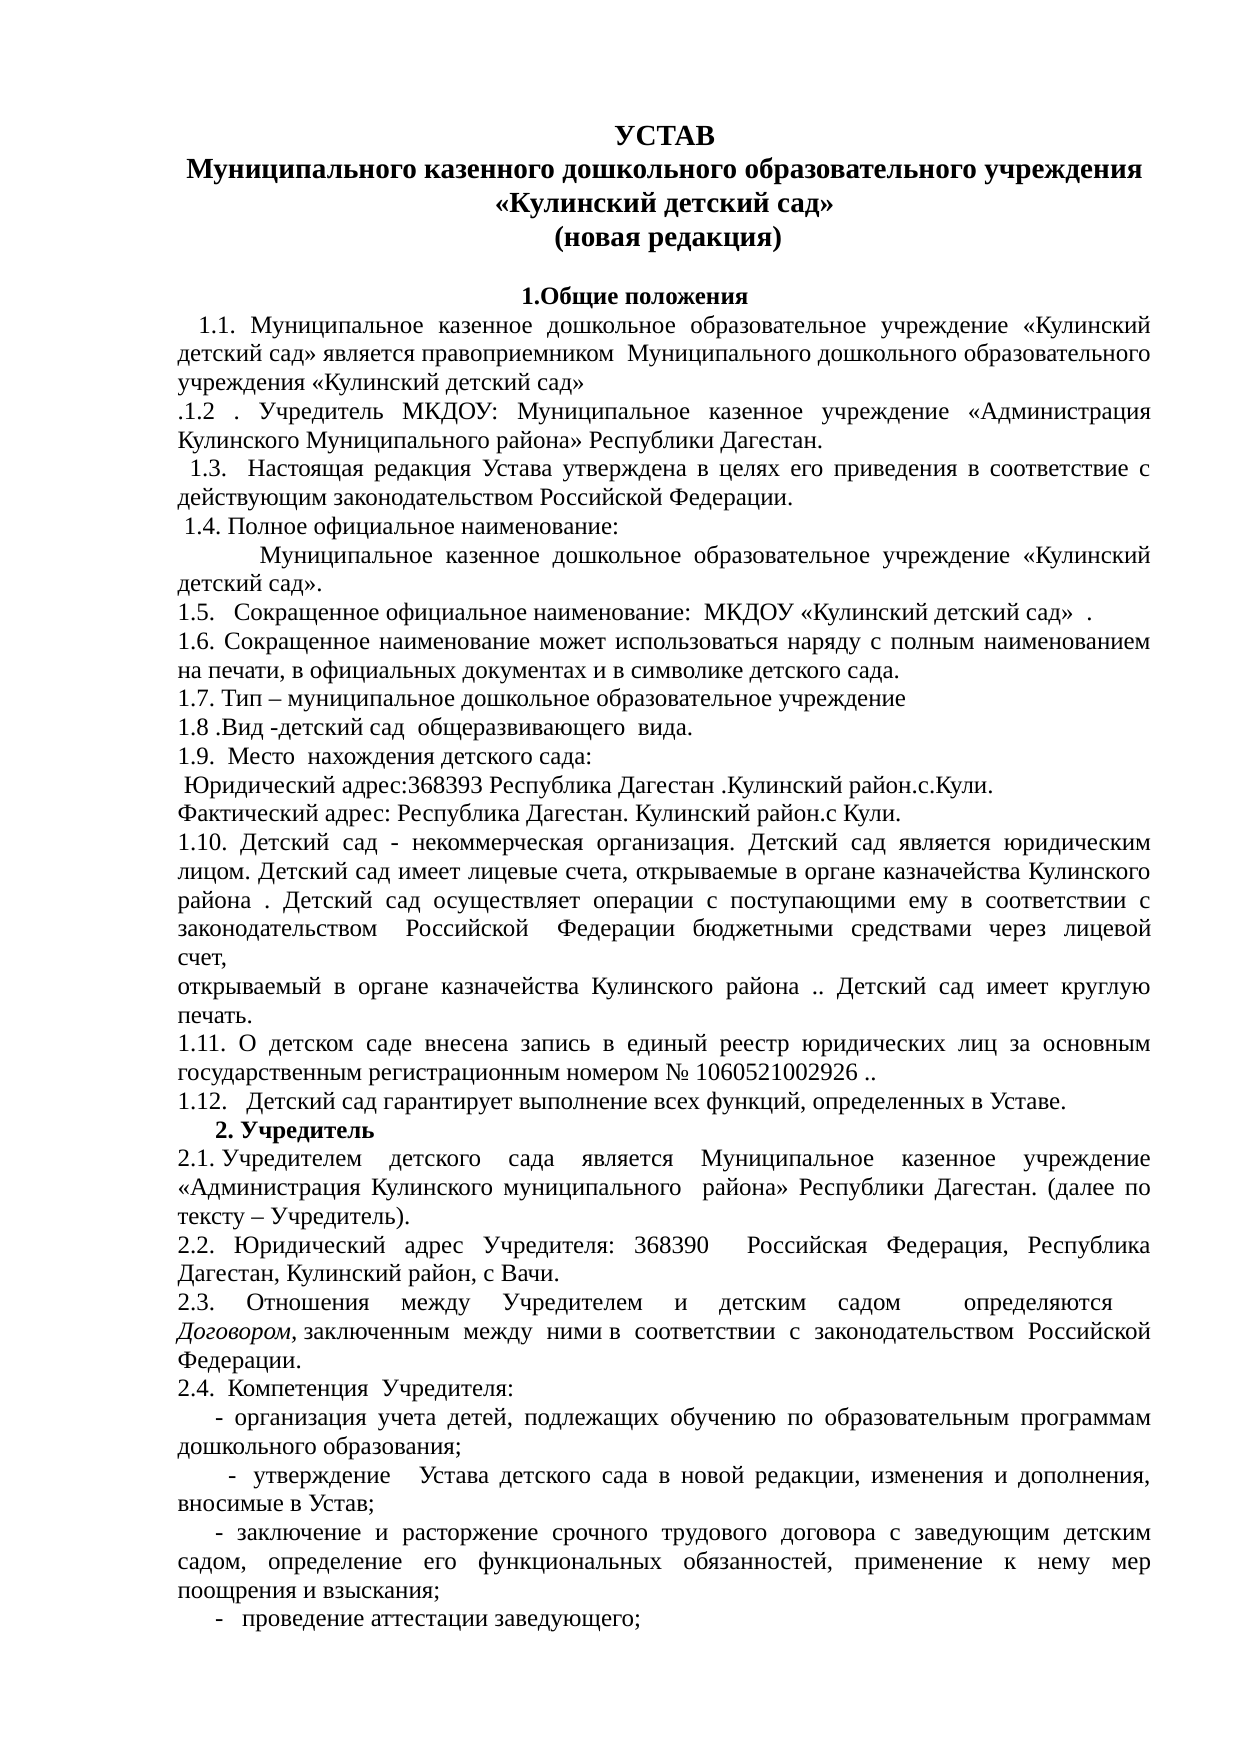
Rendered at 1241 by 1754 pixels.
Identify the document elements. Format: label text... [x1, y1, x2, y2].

text 1.11. О детском саде внесена запись в единый реестр юридических лиц за основным государственным регистрационным номером № 1060521002926 .. [177, 1028, 1152, 1086]
text 2.2. Юридический адрес Учредителя: 368390 Российская Федерация, Республика Дагестан, Кулинский район, с Вачи. [177, 1230, 1152, 1287]
text открываемый в органе казначейства Кулинского района .. Детский сад имеет круглую печать. [177, 971, 1152, 1028]
text 2.1. Учредителем детского сада является Муниципальное казенное учреждение «Администрация Кулинского муниципального района» Республики Дагестан. (далее по тексту – Учредитель). [177, 1143, 1152, 1230]
text 1.10. Детский сад - некоммерческая организация. Детский сад является юридическим лицом. Детский сад имеет лицевые счета, открываемые в органе казначейства Кулинского района . Детский сад осуществляет операции с поступающими ему в соответствии с законодательством Российской Федерации бюджетными средствами через лицевой счет, [177, 827, 1152, 971]
text Фактический адрес: Республика Дагестан. Кулинский район.с Кули. [177, 798, 1152, 827]
text 1.5. Сокращенное официальное наименование: МКДОУ «Кулинский детский сад» . [177, 597, 1152, 626]
text (новая редакция) [177, 219, 1152, 252]
text 1.Общие положения [177, 281, 1152, 310]
text 2.4. Компетенция Учредителя: [177, 1373, 1152, 1402]
text Муниципальное казенное дошкольное образовательное учреждение «Кулинский детский сад». [177, 540, 1152, 597]
text 2. Учредитель [177, 1115, 1152, 1143]
text Муниципального казенного дошкольного образовательного учреждения «Кулинский детский сад» [177, 152, 1152, 219]
text Юридический адрес:368393 Республика Дагестан .Кулинский район.с.Кули. [177, 770, 1152, 798]
text 1.3. Настоящая редакция Устава утверждена в целях его приведения в соответствие с действующим законодательством Российской Федерации. [140, 453, 1152, 511]
text 1.12. Детский сад гарантирует выполнение всех функций, определенных в Уставе. [177, 1086, 1152, 1115]
text 1.8 .Вид -детский сад общеразвивающего вида. [177, 712, 1152, 741]
text УСТАВ [177, 118, 1152, 152]
text 1.7. Тип – муниципальное дошкольное образовательное учреждение [177, 683, 1152, 712]
text 1.4. Полное официальное наименование: [177, 511, 1152, 540]
text .1.2 . Учредитель МКДОУ: Муниципальное казенное учреждение «Администрация Кулинского Муниципального района» Республики Дагестан. [177, 396, 1152, 453]
text - организация учета детей, подлежащих обучению по образовательным программам дошкольного образования; [177, 1402, 1152, 1460]
text 1.9. Место нахождения детского сада: [177, 741, 1152, 770]
text 1.6. Сокращенное наименование может использоваться наряду с полным наименованием на печати, в официальных документах и в символике детского сада. [177, 626, 1152, 683]
text - утверждение Устава детского сада в новой редакции, изменения и дополнения, вносимые в Устав; [177, 1460, 1152, 1517]
text 1.1. Муниципальное казенное дошкольное образовательное учреждение «Кулинский детский сад» является правоприемником Муниципального дошкольного образовательного учреждения «Кулинский детский сад» [177, 310, 1152, 396]
text 2.3. Отношения между Учредителем и детским садом определяются Договором, заключенным между ними в соответствии с законодательством Российской Федерации. [177, 1287, 1152, 1373]
text - заключение и расторжение срочного трудового договора с заведующим детским садом, определение его функциональных обязанностей, применение к нему мер поощрения и взыскания; [177, 1517, 1152, 1603]
text - проведение аттестации заведующего; [177, 1603, 1152, 1632]
